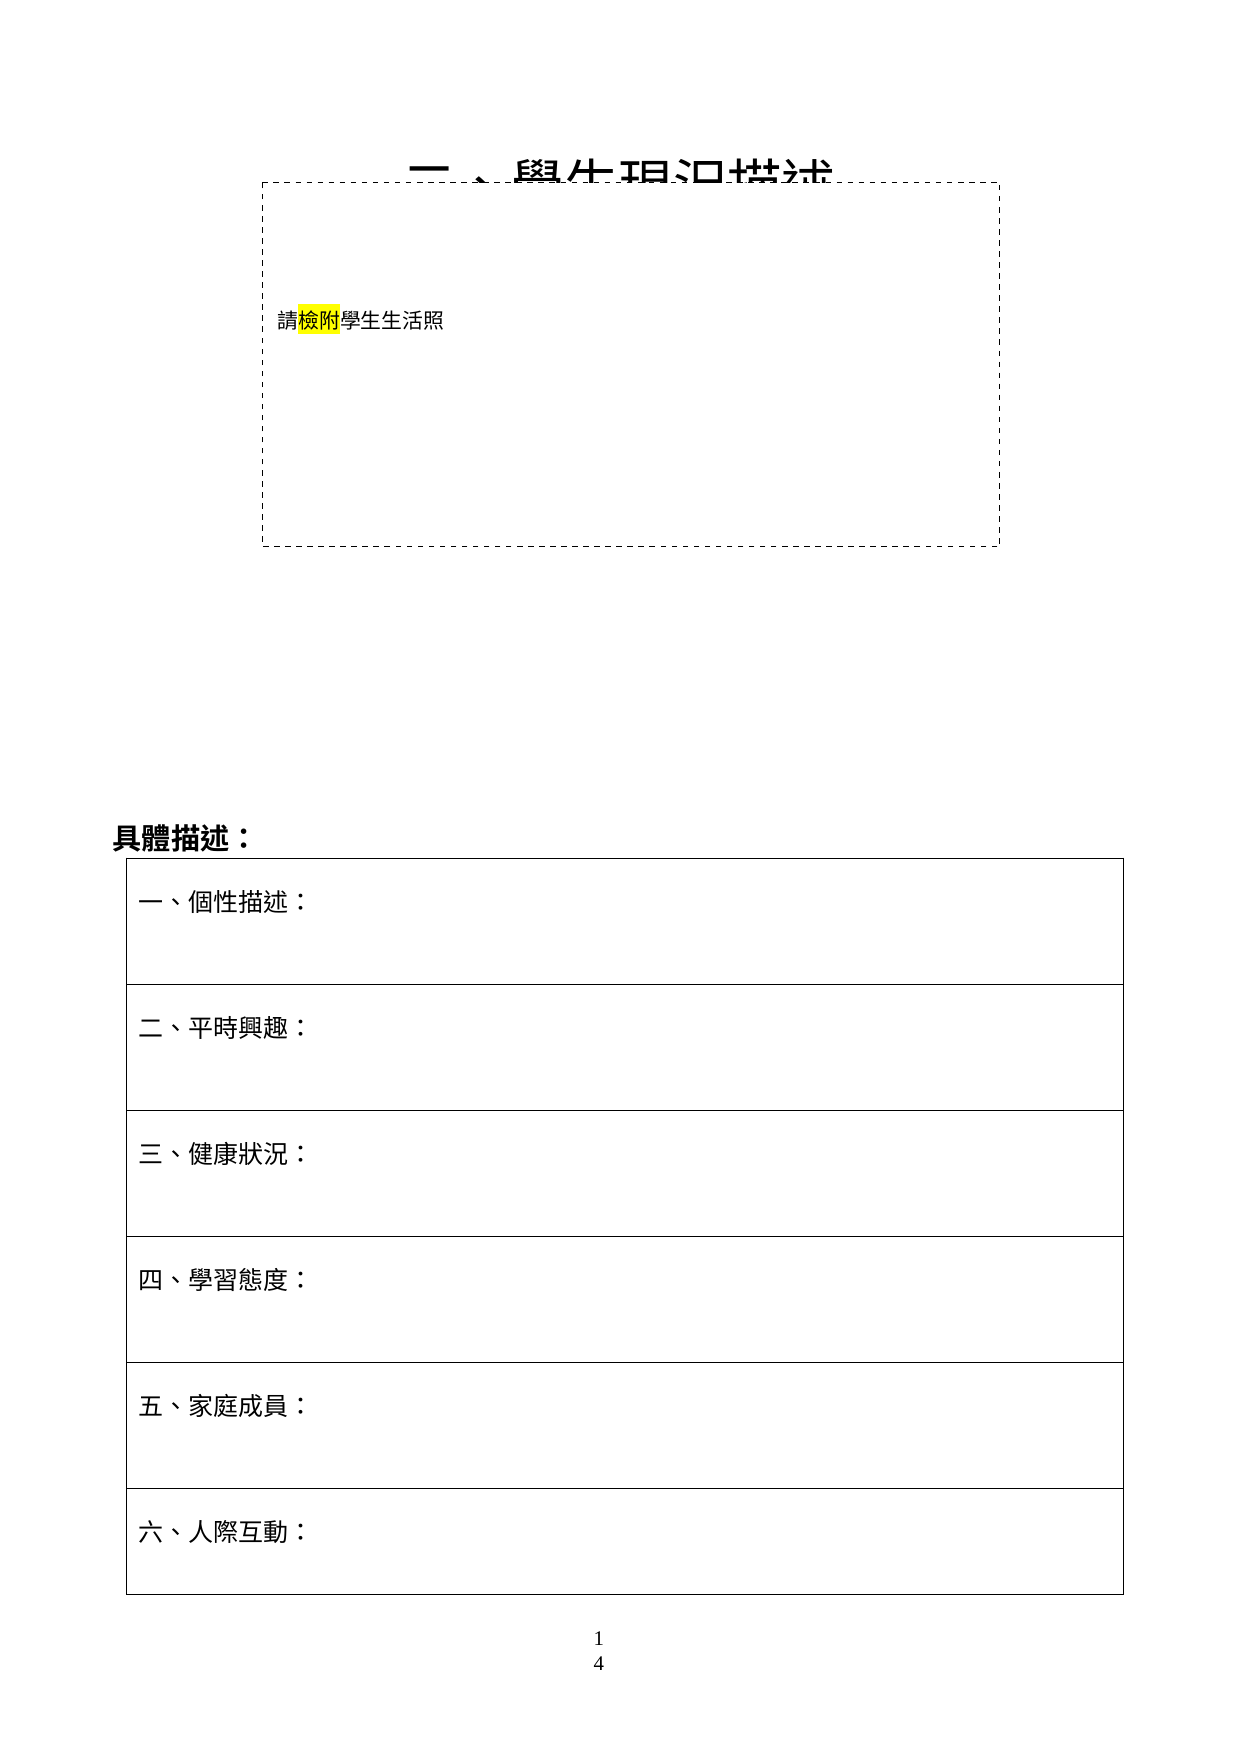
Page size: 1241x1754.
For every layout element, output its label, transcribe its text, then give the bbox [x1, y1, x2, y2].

table_cell 二、平時興趣： [127, 985, 1123, 1110]
text 具體描述： [112, 795, 1125, 858]
table_cell 六、人際互動： [127, 1489, 1123, 1593]
table_cell 四、學習態度： [127, 1237, 1123, 1362]
table_cell 五、家庭成員： [127, 1363, 1123, 1488]
table_cell 三、健康狀況： [127, 1111, 1123, 1236]
text 二、學生現況描述 [112, 108, 1125, 233]
table_header 一、個性描述： [127, 859, 1123, 984]
